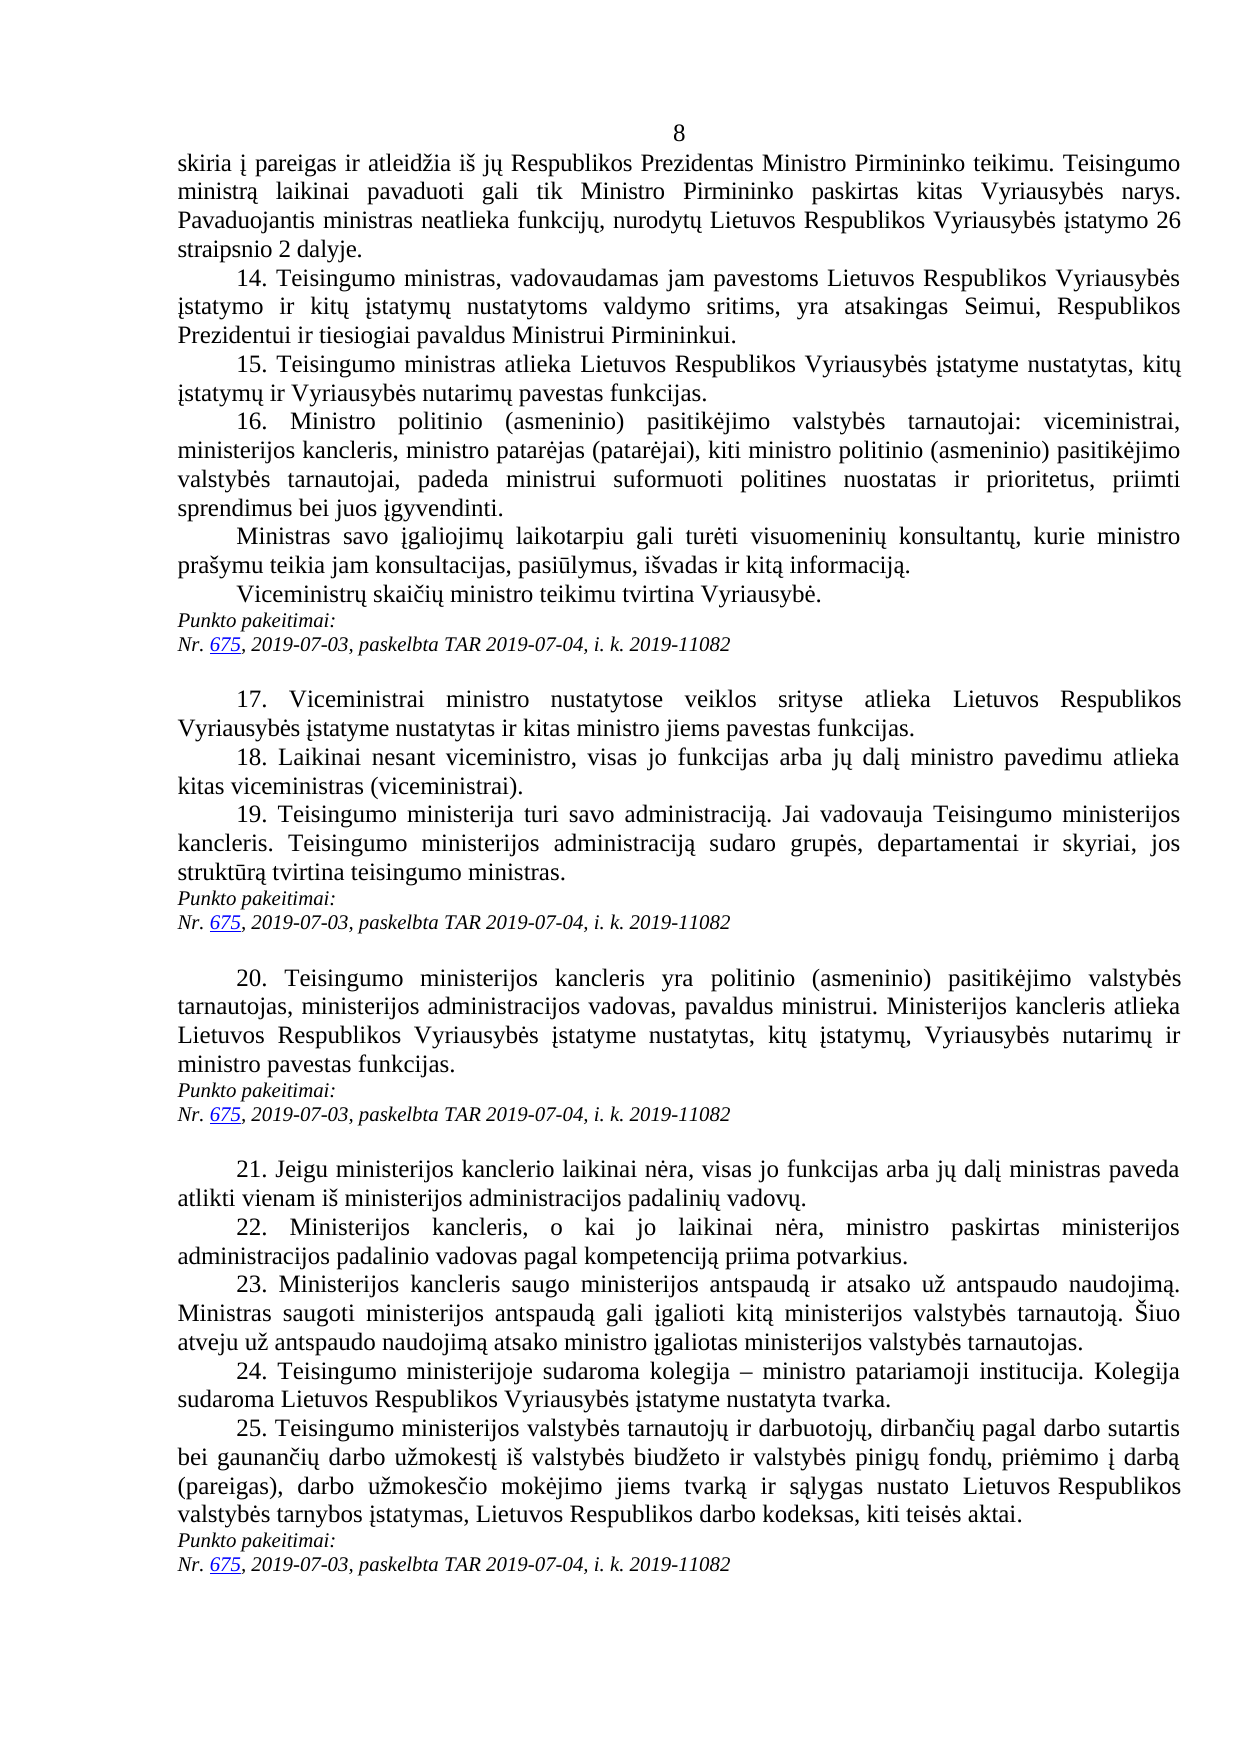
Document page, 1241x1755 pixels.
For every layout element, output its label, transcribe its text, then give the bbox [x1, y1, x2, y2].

text 22. Ministerijos kancleris, o kai jo laikinai nėra, ministro paskirtas ministerijos administracijos padalinio vadovas pagal kompetenciją priima potvarkius. [177, 1212, 1181, 1269]
text 21. Jeigu ministerijos kanclerio laikinai nėra, visas jo funkcijas arba jų dalį ministras paveda atlikti vienam iš ministerijos administracijos padalinių vadovų. [177, 1154, 1181, 1212]
text 25. Teisingumo ministerijos valstybės tarnautojų ir darbuotojų, dirbančių pagal darbo sutartis bei gaunančių darbo užmokestį iš valstybės biudžeto ir valstybės pinigų fondų, priėmimo į darbą (pareigas), darbo užmokesčio mokėjimo jiems tvarką ir sąlygas nustato Lietuvos Respublikos valstybės tarnybos įstatymas, Lietuvos Respublikos darbo kodeksas, kiti teisės aktai. [177, 1413, 1181, 1528]
text 17. Viceministrai ministro nustatytose veiklos srityse atlieka Lietuvos Respublikos Vyriausybės įstatyme nustatytas ir kitas ministro jiems pavestas funkcijas. [177, 684, 1181, 742]
text Nr. 675, 2019-07-03, paskelbta TAR 2019-07-04, i. k. 2019-11082 [177, 910, 1181, 934]
text Nr. 675, 2019-07-03, paskelbta TAR 2019-07-04, i. k. 2019-11082 [177, 632, 1181, 656]
text Viceministrų skaičių ministro teikimu tvirtina Vyriausybė. [177, 579, 1181, 608]
text Ministras savo įgaliojimų laikotarpiu gali turėti visuomeninių konsultantų, kurie ministro prašymu teikia jam konsultacijas, pasiūlymus, išvadas ir kitą informaciją. [177, 521, 1181, 579]
text Nr. 675, 2019-07-03, paskelbta TAR 2019-07-04, i. k. 2019-11082 [177, 1552, 1181, 1576]
text Punkto pakeitimai: [177, 886, 1181, 910]
text Punkto pakeitimai: [177, 1528, 1181, 1552]
text 24. Teisingumo ministerijoje sudaroma kolegija – ministro patariamoji institucija. Kolegija sudaroma Lietuvos Respublikos Vyriausybės įstatyme nustatyta tvarka. [177, 1356, 1181, 1413]
text skiria į pareigas ir atleidžia iš jų Respublikos Prezidentas Ministro Pirmininko teikimu. Teisingumo ministrą laikinai pavaduoti gali tik Ministro Pirmininko paskirtas kitas Vyriausybės narys. Pavaduojantis ministras neatlieka funkcijų, nurodytų Lietuvos Respublikos Vyriausybės įstatymo 26 straipsnio 2 dalyje. [177, 148, 1181, 263]
text 14. Teisingumo ministras, vadovaudamas jam pavestoms Lietuvos Respublikos Vyriausybės įstatymo ir kitų įstatymų nustatytoms valdymo sritims, yra atsakingas Seimui, Respublikos Prezidentui ir tiesiogiai pavaldus Ministrui Pirmininkui. [177, 263, 1181, 349]
text 16. Ministro politinio (asmeninio) pasitikėjimo valstybės tarnautojai: viceministrai, ministerijos kancleris, ministro patarėjas (patarėjai), kiti ministro politinio (asmeninio) pasitikėjimo valstybės tarnautojai, padeda ministrui suformuoti politines nuostatas ir prioritetus, priimti sprendimus bei juos įgyvendinti. [177, 406, 1181, 521]
text 18. Laikinai nesant viceministro, visas jo funkcijas arba jų dalį ministro pavedimu atlieka kitas viceministras (viceministrai). [177, 742, 1181, 799]
text 23. Ministerijos kancleris saugo ministerijos antspaudą ir atsako už antspaudo naudojimą. Ministras saugoti ministerijos antspaudą gali įgalioti kitą ministerijos valstybės tarnautoją. Šiuo atveju už antspaudo naudojimą atsako ministro įgaliotas ministerijos valstybės tarnautojas. [177, 1269, 1181, 1356]
text Punkto pakeitimai: [177, 1078, 1181, 1102]
text 20. Teisingumo ministerijos kancleris yra politinio (asmeninio) pasitikėjimo valstybės tarnautojas, ministerijos administracijos vadovas, pavaldus ministrui. Ministerijos kancleris atlieka Lietuvos Respublikos Vyriausybės įstatyme nustatytas, kitų įstatymų, Vyriausybės nutarimų ir ministro pavestas funkcijas. [177, 963, 1181, 1078]
text 19. Teisingumo ministerija turi savo administraciją. Jai vadovauja Teisingumo ministerijos kancleris. Teisingumo ministerijos administraciją sudaro grupės, departamentai ir skyriai, jos struktūrą tvirtina teisingumo ministras. [177, 799, 1181, 886]
text 15. Teisingumo ministras atlieka Lietuvos Respublikos Vyriausybės įstatyme nustatytas, kitų įstatymų ir Vyriausybės nutarimų pavestas funkcijas. [177, 349, 1181, 406]
text Nr. 675, 2019-07-03, paskelbta TAR 2019-07-04, i. k. 2019-11082 [177, 1102, 1181, 1126]
text Punkto pakeitimai: [177, 608, 1181, 632]
